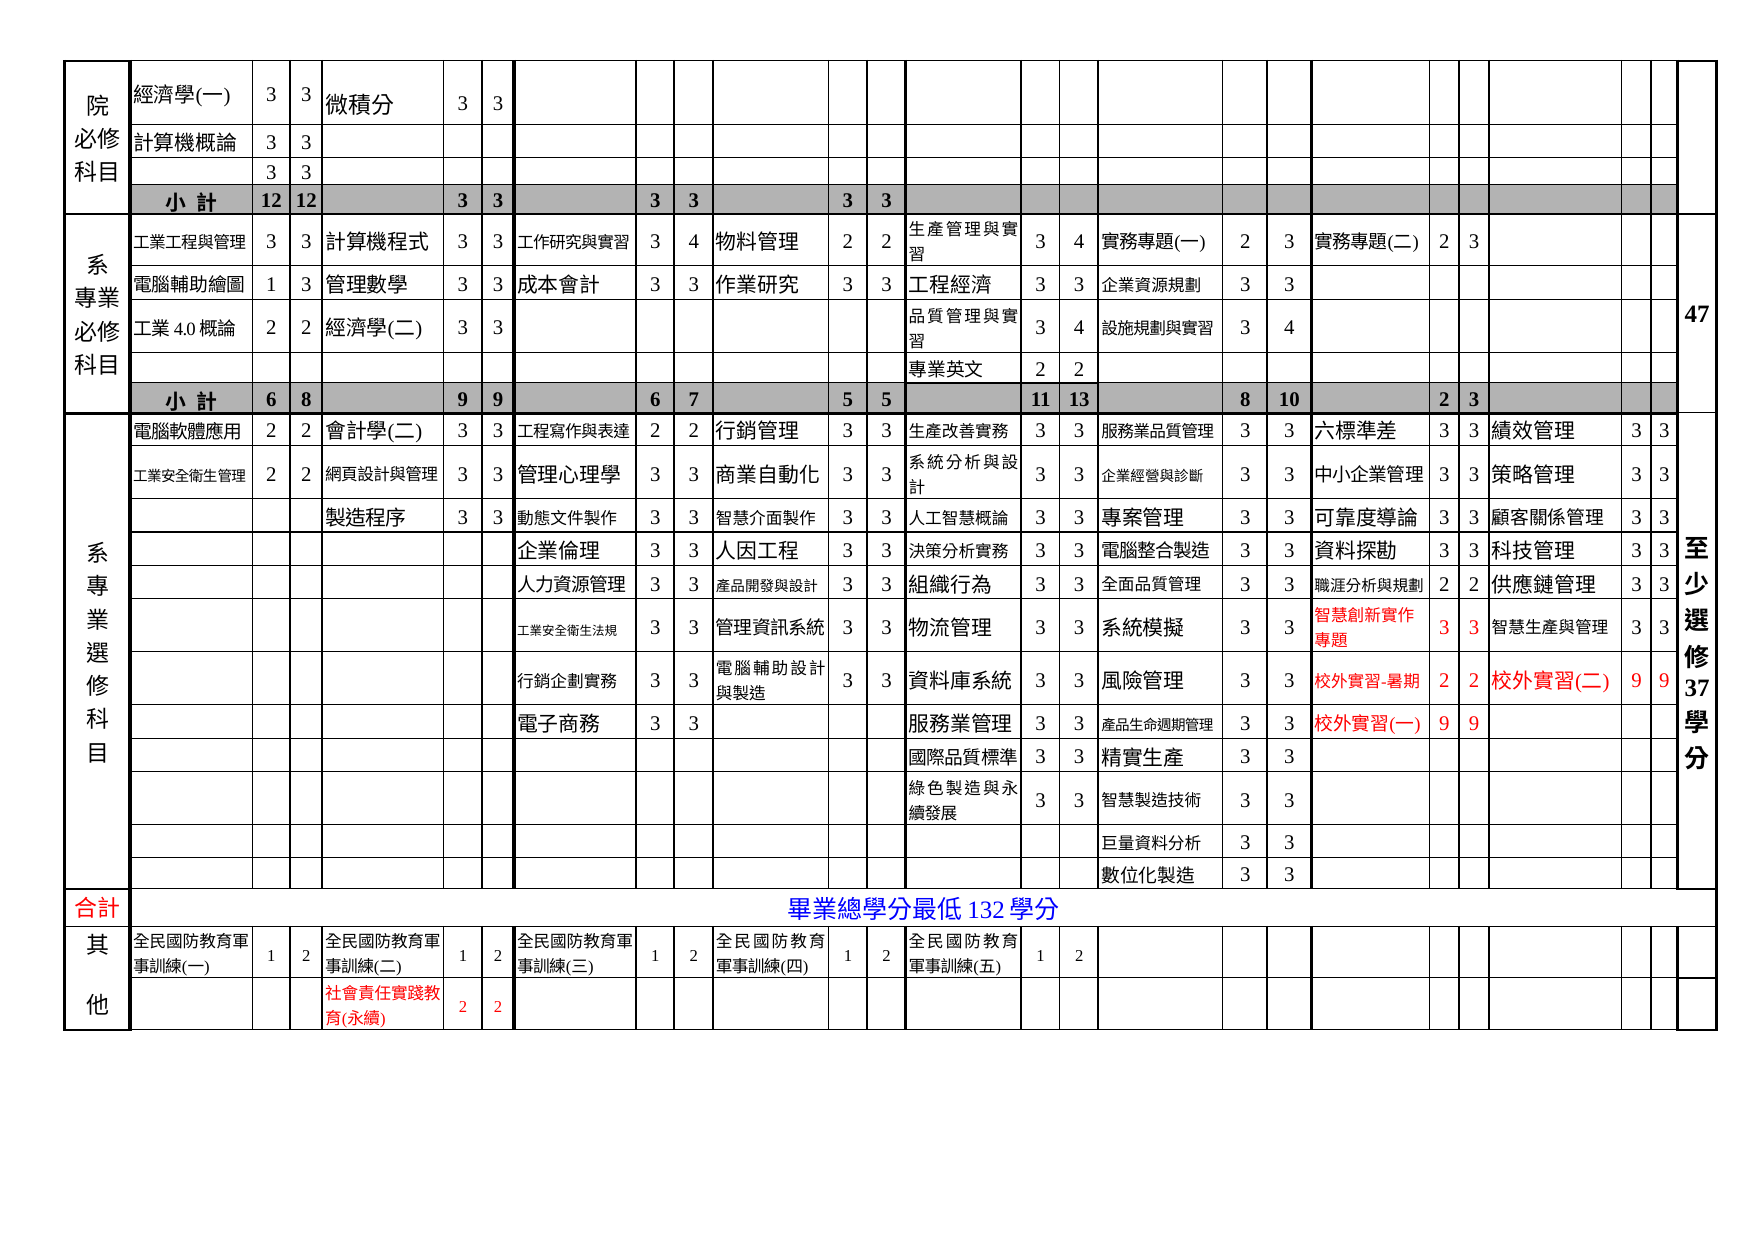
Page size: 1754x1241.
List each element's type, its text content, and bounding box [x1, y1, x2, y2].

table_cell 3 [1622, 599, 1650, 651]
table_cell [1313, 353, 1429, 382]
table_cell [1490, 772, 1621, 824]
table_cell [1490, 185, 1621, 213]
table_cell [1652, 125, 1676, 157]
table_cell 綠色製造與永續發展 [907, 772, 1020, 824]
table_cell 3 [868, 185, 904, 213]
table_cell 行銷企劃實務 [516, 652, 635, 704]
table_cell [444, 739, 481, 771]
table_cell [291, 858, 321, 888]
table_cell 3 [1430, 499, 1458, 531]
table_cell 電腦軟體應用 [132, 415, 252, 445]
table_cell 3 [675, 599, 712, 651]
table_cell [291, 499, 321, 531]
table_cell [907, 978, 1020, 1029]
table_cell 企業倫理 [516, 533, 635, 565]
table_cell [483, 772, 512, 824]
table_cell 人工智慧概論 [907, 499, 1020, 531]
table_cell 3 [444, 61, 481, 124]
table_cell [1313, 266, 1429, 299]
table_cell [1652, 927, 1676, 977]
table_cell [483, 652, 512, 704]
table_cell [132, 858, 252, 888]
table_cell [714, 185, 828, 213]
table_cell [132, 353, 252, 382]
table_cell 3 [637, 446, 673, 498]
table_cell 全民國防教育軍事訓練(二) [323, 927, 443, 977]
table_cell [714, 61, 828, 124]
table_cell 5 [829, 383, 866, 412]
table_cell 3 [637, 185, 673, 213]
table_cell 至少選修37學分 [1679, 413, 1715, 888]
table_cell [1622, 61, 1650, 124]
table_cell 3 [1460, 415, 1488, 445]
table_cell 8 [291, 383, 321, 412]
table_cell 智慧創新實作專題 [1313, 599, 1429, 651]
table_cell 數位化製造 [1099, 858, 1222, 888]
table_cell 2 [483, 978, 512, 1029]
table_cell [516, 61, 635, 124]
table_cell 3 [637, 599, 673, 651]
table_cell [1022, 125, 1059, 157]
table_cell 1 [829, 927, 866, 977]
table_cell 3 [253, 158, 289, 184]
table_cell 3 [1268, 739, 1310, 771]
table_cell 2 [637, 415, 673, 445]
table_cell [1313, 61, 1429, 124]
table_cell 12 [291, 185, 321, 213]
table_cell [714, 125, 828, 157]
table_cell 社會責任實踐教育(永續) [323, 978, 443, 1029]
table_cell 3 [1622, 566, 1650, 598]
table_cell 3 [1268, 705, 1310, 738]
table_cell [1313, 300, 1429, 352]
table_cell [637, 353, 673, 382]
table_cell [323, 825, 443, 857]
table_cell [291, 705, 321, 738]
table_cell [1490, 978, 1621, 1029]
table_cell 3 [675, 499, 712, 531]
table_cell 全民國防教育軍事訓練(五) [907, 927, 1020, 977]
table_cell [1313, 383, 1429, 412]
table_cell 2 [1223, 215, 1266, 265]
table_cell [714, 825, 828, 857]
table_cell [1313, 185, 1429, 213]
table_cell 2 [1430, 652, 1458, 704]
table_cell 3 [1060, 599, 1097, 651]
table_cell 3 [1268, 446, 1310, 498]
table_cell 3 [1060, 499, 1097, 531]
table_cell [323, 533, 443, 565]
table_cell 顧客關係管理 [1490, 499, 1621, 531]
table_cell [1652, 978, 1676, 1029]
table_cell [132, 652, 252, 704]
table_cell 3 [1622, 499, 1650, 531]
table_cell 工作研究與實習 [516, 215, 635, 265]
table_cell [1460, 266, 1488, 299]
table_cell [868, 353, 904, 382]
table_cell 其 他 [66, 927, 128, 1029]
table_cell 2 [1430, 566, 1458, 598]
table_cell [637, 300, 673, 352]
table_cell [1268, 353, 1310, 382]
table_cell 小 計 [132, 185, 252, 213]
table_cell [1622, 383, 1650, 412]
table_cell [1622, 125, 1650, 157]
table_cell 3 [1460, 499, 1488, 531]
table_cell [323, 158, 443, 184]
table_cell 工業工程與管理 [132, 215, 252, 265]
table_cell [1099, 383, 1222, 412]
table_cell [132, 739, 252, 771]
table_cell 3 [1223, 415, 1266, 445]
table_cell [291, 739, 321, 771]
table_cell [1652, 61, 1676, 124]
table_cell 3 [675, 566, 712, 598]
table_cell [132, 566, 252, 598]
table_cell 全民國防教育軍事訓練(一) [132, 927, 252, 977]
table_cell 人因工程 [714, 533, 828, 565]
table_cell 績效管理 [1490, 415, 1621, 445]
table_cell [1652, 825, 1676, 857]
table_cell [444, 125, 481, 157]
table_cell [1060, 158, 1097, 184]
table_cell [714, 705, 828, 738]
table_cell 3 [1460, 446, 1488, 498]
table_cell [1679, 927, 1715, 977]
table_cell [323, 599, 443, 651]
table_cell [1622, 185, 1650, 213]
table_cell [1622, 705, 1650, 738]
table_cell [675, 125, 712, 157]
table_cell [1268, 185, 1310, 213]
table_cell 2 [291, 415, 321, 445]
table_cell [444, 652, 481, 704]
table_cell [868, 705, 904, 738]
table_cell [483, 825, 512, 857]
table_cell [1460, 300, 1488, 352]
table_cell 3 [1268, 215, 1310, 265]
table_cell [1313, 927, 1429, 977]
table_cell [637, 739, 673, 771]
table_cell 3 [637, 266, 673, 299]
table_cell [444, 353, 481, 382]
table_cell [868, 739, 904, 771]
table_cell [1430, 825, 1458, 857]
table_cell [637, 61, 673, 124]
table_cell 3 [1622, 415, 1650, 445]
table_cell [323, 185, 443, 213]
table_cell [1430, 266, 1458, 299]
table_cell 物流管理 [907, 599, 1020, 651]
table_cell 3 [1652, 599, 1676, 651]
table_cell 3 [1060, 446, 1097, 498]
table_cell [1490, 158, 1621, 184]
table_cell 系統分析與設計 [907, 446, 1020, 498]
table_cell [868, 772, 904, 824]
table_cell [1060, 185, 1097, 213]
table_cell 物料管理 [714, 215, 828, 265]
table_cell 3 [1460, 383, 1488, 412]
table_cell 3 [868, 652, 904, 704]
table_cell [516, 125, 635, 157]
table_cell [483, 599, 512, 651]
table_cell [829, 125, 866, 157]
table_cell 3 [829, 533, 866, 565]
table_cell [253, 858, 289, 888]
table_cell 3 [444, 499, 481, 531]
table_cell 合計 [66, 890, 128, 926]
table_cell 智慧介面製作 [714, 499, 828, 531]
table_cell [1430, 927, 1458, 977]
table_cell 管理資訊系統 [714, 599, 828, 651]
table_cell [483, 858, 512, 888]
table_cell 工程寫作與表達 [516, 415, 635, 445]
table_cell [444, 825, 481, 857]
table_cell [907, 185, 1020, 213]
table_cell 產品開發與設計 [714, 566, 828, 598]
table_cell [291, 978, 321, 1029]
table_cell [637, 978, 673, 1029]
table_cell [1022, 978, 1059, 1029]
table_cell 科技管理 [1490, 533, 1621, 565]
table_cell 精實生產 [1099, 739, 1222, 771]
table_cell [1268, 978, 1310, 1029]
table_cell 3 [675, 446, 712, 498]
table_cell 資料探勘 [1313, 533, 1429, 565]
table_cell 3 [637, 705, 673, 738]
table_cell [1622, 978, 1650, 1029]
table_cell 3 [1060, 266, 1097, 299]
table_cell 2 [868, 215, 904, 265]
table_cell [1430, 353, 1458, 382]
table_cell [1022, 61, 1059, 124]
table_cell 3 [868, 446, 904, 498]
table_cell 3 [1022, 599, 1059, 651]
table_cell 2 [291, 446, 321, 498]
table_cell 47 [1679, 215, 1715, 412]
table_cell [675, 825, 712, 857]
table_cell [675, 61, 712, 124]
table_cell 3 [637, 499, 673, 531]
table_cell [1460, 185, 1488, 213]
table_cell 1 [1022, 927, 1059, 977]
table_cell [483, 533, 512, 565]
table_cell 3 [1223, 446, 1266, 498]
table_cell 3 [1022, 415, 1059, 445]
table_cell [253, 652, 289, 704]
table_cell 2 [444, 978, 481, 1029]
table_cell 3 [253, 61, 289, 124]
table_cell [637, 858, 673, 888]
table_cell 3 [868, 599, 904, 651]
table_cell [1490, 266, 1621, 299]
table_cell 全面品質管理 [1099, 566, 1222, 598]
table_cell 1 [253, 266, 289, 299]
table_cell 畢業總學分最低132學分 [132, 889, 1715, 926]
table_cell 3 [675, 266, 712, 299]
table_cell 3 [444, 300, 481, 352]
table_cell 可靠度導論 [1313, 499, 1429, 531]
table_cell 3 [675, 533, 712, 565]
table_cell [516, 825, 635, 857]
table_cell [291, 599, 321, 651]
table_cell 電腦輔助繪圖 [132, 266, 252, 299]
table_cell 3 [291, 61, 321, 124]
table_cell 2 [1460, 566, 1488, 598]
table_cell 3 [829, 566, 866, 598]
table_cell 3 [1268, 772, 1310, 824]
table_cell 3 [1268, 825, 1310, 857]
table_cell [323, 566, 443, 598]
table_cell [1652, 158, 1676, 184]
table_cell 計算機程式 [323, 215, 443, 265]
table_cell [483, 566, 512, 598]
table_cell 3 [483, 61, 512, 124]
table_cell [675, 739, 712, 771]
table_cell 3 [253, 215, 289, 265]
table_cell [323, 353, 443, 382]
table_cell 6 [253, 383, 289, 412]
table_cell [516, 772, 635, 824]
table_cell 3 [1223, 858, 1266, 888]
table_cell 3 [868, 533, 904, 565]
table_cell [291, 652, 321, 704]
table_cell [444, 858, 481, 888]
table_cell 3 [444, 415, 481, 445]
table_cell 中小企業管理 [1313, 446, 1429, 498]
table_cell [1060, 978, 1097, 1029]
table_cell [516, 353, 635, 382]
table_cell [1622, 858, 1650, 888]
table_cell [1460, 739, 1488, 771]
table_cell 工程經濟 [907, 266, 1020, 299]
table_cell [1460, 978, 1488, 1029]
table_cell [675, 978, 712, 1029]
table_cell [1022, 825, 1059, 857]
table_cell [1490, 705, 1621, 738]
table_cell [714, 739, 828, 771]
table_cell [829, 739, 866, 771]
table_cell [1099, 185, 1222, 213]
table_cell [1622, 927, 1650, 977]
table_cell [907, 825, 1020, 857]
table_cell 4 [1268, 300, 1310, 352]
table_cell 3 [1430, 599, 1458, 651]
table_cell 3 [1060, 652, 1097, 704]
table_cell [1622, 300, 1650, 352]
table_cell 企業經營與診斷 [1099, 446, 1222, 498]
table_cell [1460, 858, 1488, 888]
table_cell [1622, 215, 1650, 265]
table_cell [1679, 62, 1715, 213]
table_cell [1460, 825, 1488, 857]
table_cell 3 [1223, 825, 1266, 857]
table_cell 服務業品質管理 [1099, 415, 1222, 445]
table_cell [907, 61, 1020, 124]
table_cell [1430, 158, 1458, 184]
table_cell 實務專題(二) [1313, 215, 1429, 265]
table_cell [829, 158, 866, 184]
table_cell 管理心理學 [516, 446, 635, 498]
table_cell 3 [675, 185, 712, 213]
table_cell 3 [1060, 566, 1097, 598]
table_cell [132, 533, 252, 565]
table_cell 3 [1223, 652, 1266, 704]
table_cell 風險管理 [1099, 652, 1222, 704]
table_cell 2 [829, 215, 866, 265]
table_cell [868, 858, 904, 888]
table_cell 3 [483, 266, 512, 299]
table_cell [1099, 927, 1222, 977]
table_cell 電腦輔助設計與製造 [714, 652, 828, 704]
table_cell [253, 705, 289, 738]
table_cell [1268, 61, 1310, 124]
table_cell [253, 825, 289, 857]
table_cell 3 [1460, 215, 1488, 265]
table_cell [1313, 125, 1429, 157]
table_cell [1622, 266, 1650, 299]
table_cell [132, 825, 252, 857]
table_cell 3 [1652, 566, 1676, 598]
table_cell 9 [1460, 705, 1488, 738]
table_cell [132, 158, 252, 184]
table_cell [714, 300, 828, 352]
table_cell 經濟學(二) [323, 300, 443, 352]
table_cell 8 [1223, 383, 1266, 412]
table_cell 11 [1022, 384, 1059, 412]
table_cell 3 [1268, 599, 1310, 651]
table_cell [1430, 978, 1458, 1029]
table_cell [1679, 979, 1715, 1029]
table_cell 2 [1022, 353, 1059, 382]
table_cell 3 [1022, 215, 1059, 265]
table_cell 3 [829, 652, 866, 704]
table_cell [1223, 185, 1266, 213]
table_cell [1268, 927, 1310, 977]
table_cell [1652, 185, 1676, 213]
table_cell [1652, 353, 1676, 382]
table_cell 1 [444, 927, 481, 977]
table_cell 3 [829, 499, 866, 531]
table_cell [132, 499, 252, 531]
table_cell [516, 739, 635, 771]
table_cell 商業自動化 [714, 446, 828, 498]
table_cell [1652, 739, 1676, 771]
table_cell [1430, 772, 1458, 824]
table_cell 3 [1022, 300, 1059, 352]
table_cell [1490, 125, 1621, 157]
table_cell 製造程序 [323, 499, 443, 531]
table_cell 13 [1060, 384, 1097, 412]
table_cell [1060, 858, 1097, 888]
table_cell [1490, 300, 1621, 352]
table_cell 3 [1622, 533, 1650, 565]
table_cell [714, 858, 828, 888]
table_cell 3 [483, 185, 512, 213]
table_cell 3 [1022, 772, 1059, 824]
table_cell 6 [637, 383, 673, 412]
table_cell 3 [483, 215, 512, 265]
table_cell 2 [1060, 353, 1097, 382]
table_cell 2 [253, 415, 289, 445]
table_cell 12 [253, 185, 289, 213]
table_cell 3 [1060, 533, 1097, 565]
table_cell [444, 772, 481, 824]
table_cell [253, 978, 289, 1029]
table_cell [1622, 825, 1650, 857]
table_cell 3 [829, 415, 866, 445]
table_cell 3 [1460, 533, 1488, 565]
table_cell 全民國防教育軍事訓練(四) [714, 927, 828, 977]
table_cell [291, 566, 321, 598]
table_cell [253, 566, 289, 598]
table_cell 專業英文 [907, 353, 1020, 382]
table_cell 3 [637, 533, 673, 565]
table_cell 10 [1268, 383, 1310, 412]
table_cell 9 [1622, 652, 1650, 704]
table_cell [868, 158, 904, 184]
table_cell [829, 61, 866, 124]
table_cell [1430, 61, 1458, 124]
table_cell 1 [253, 927, 289, 977]
table_cell 3 [829, 185, 866, 213]
table_cell 3 [1022, 446, 1059, 498]
table_cell 3 [1022, 739, 1059, 771]
table_cell [1099, 125, 1222, 157]
table_cell 3 [1430, 415, 1458, 445]
table_cell [253, 739, 289, 771]
table_cell 3 [868, 566, 904, 598]
table_cell [1652, 705, 1676, 738]
table_cell [1223, 927, 1266, 977]
table_cell 小 計 [132, 383, 252, 412]
table_cell 3 [1223, 533, 1266, 565]
table_cell [675, 772, 712, 824]
table_cell 3 [1022, 266, 1059, 299]
table_cell [253, 599, 289, 651]
table_cell 會計學(二) [323, 415, 443, 445]
table_cell 3 [1223, 300, 1266, 352]
table_cell [868, 978, 904, 1029]
table_cell 3 [1022, 705, 1059, 738]
table_cell 3 [1060, 739, 1097, 771]
table_cell 3 [675, 705, 712, 738]
table_cell 3 [1652, 533, 1676, 565]
table_cell [1490, 61, 1621, 124]
table_cell [1223, 125, 1266, 157]
table_cell 3 [868, 499, 904, 531]
table_cell 3 [1223, 499, 1266, 531]
table_cell [1022, 185, 1059, 213]
table_cell [323, 705, 443, 738]
table_cell 3 [444, 446, 481, 498]
table_cell 9 [444, 383, 481, 412]
table_cell [1430, 185, 1458, 213]
table_cell 3 [1022, 566, 1059, 598]
table_cell [253, 353, 289, 382]
table_cell [132, 772, 252, 824]
table_cell [1022, 158, 1059, 184]
table_cell 巨量資料分析 [1099, 825, 1222, 857]
table_cell [1652, 266, 1676, 299]
table_cell 3 [1622, 446, 1650, 498]
table_cell [1490, 215, 1621, 265]
table_cell [483, 158, 512, 184]
table_cell [1652, 215, 1676, 265]
table_cell [1490, 858, 1621, 888]
table_cell 3 [291, 158, 321, 184]
table_cell [907, 858, 1020, 888]
table_cell [516, 300, 635, 352]
table_cell 3 [1223, 739, 1266, 771]
table_cell [829, 858, 866, 888]
table_cell 2 [291, 300, 321, 352]
table_cell 計算機概論 [132, 125, 252, 157]
table_cell 3 [291, 125, 321, 157]
table_cell [516, 185, 635, 213]
table_cell [637, 158, 673, 184]
table_cell [714, 383, 828, 412]
table_cell 3 [637, 215, 673, 265]
table_cell [907, 158, 1020, 184]
table_cell 網頁設計與管理 [323, 446, 443, 498]
table_cell 3 [1223, 772, 1266, 824]
table_cell [1460, 125, 1488, 157]
table_cell 3 [483, 415, 512, 445]
table_cell 電腦整合製造 [1099, 533, 1222, 565]
table_cell 2 [675, 927, 712, 977]
table_cell 校外實習(二) [1490, 652, 1621, 704]
table_cell [868, 300, 904, 352]
table_cell 3 [868, 266, 904, 299]
table_cell [516, 383, 635, 412]
table_cell [1060, 61, 1097, 124]
table_cell 3 [1223, 566, 1266, 598]
table_cell 2 [1460, 652, 1488, 704]
table_cell 2 [253, 446, 289, 498]
table_cell 微積分 [323, 61, 443, 124]
table_cell 設施規劃與實習 [1099, 300, 1222, 352]
table_cell 4 [1060, 300, 1097, 352]
table_cell [1099, 158, 1222, 184]
table_cell 3 [1022, 499, 1059, 531]
table_cell [483, 705, 512, 738]
table_cell 智慧生產與管理 [1490, 599, 1621, 651]
table_cell [1313, 158, 1429, 184]
table_cell 3 [1652, 415, 1676, 445]
table_cell [1652, 858, 1676, 888]
table_cell 3 [1268, 415, 1310, 445]
table_cell [1652, 300, 1676, 352]
table_cell [291, 533, 321, 565]
table_cell [516, 158, 635, 184]
table_cell 3 [253, 125, 289, 157]
table_cell [253, 499, 289, 531]
table_cell 3 [637, 566, 673, 598]
table_cell 3 [1223, 599, 1266, 651]
table_cell [132, 705, 252, 738]
table_cell [444, 566, 481, 598]
table_cell [1460, 353, 1488, 382]
table_cell [1652, 383, 1676, 412]
table_cell 3 [1060, 772, 1097, 824]
table_cell 3 [483, 300, 512, 352]
table_cell [1022, 858, 1059, 888]
table_cell [323, 383, 443, 412]
table_cell 3 [483, 499, 512, 531]
table_cell 3 [444, 266, 481, 299]
table_cell 行銷管理 [714, 415, 828, 445]
table_cell [714, 353, 828, 382]
table_cell [1099, 978, 1222, 1029]
table_cell 3 [1268, 499, 1310, 531]
table_cell [1313, 772, 1429, 824]
table_cell 專案管理 [1099, 499, 1222, 531]
table_cell 2 [253, 300, 289, 352]
table_cell 3 [1268, 266, 1310, 299]
table_cell 組織行為 [907, 566, 1020, 598]
table_cell [1223, 61, 1266, 124]
table_cell 品質管理與實習 [907, 300, 1020, 352]
table_cell 六標準差 [1313, 415, 1429, 445]
table_cell [1460, 158, 1488, 184]
table_cell 7 [675, 383, 712, 412]
table_cell 4 [675, 215, 712, 265]
table_cell 3 [1268, 858, 1310, 888]
table_cell 作業研究 [714, 266, 828, 299]
table_cell [1430, 125, 1458, 157]
table_cell [714, 772, 828, 824]
table_cell [1652, 772, 1676, 824]
table_cell 人力資源管理 [516, 566, 635, 598]
table_cell [323, 739, 443, 771]
table_cell 3 [829, 446, 866, 498]
table_cell 3 [1060, 415, 1097, 445]
table_cell 3 [1268, 533, 1310, 565]
table_cell 3 [675, 652, 712, 704]
table_cell 2 [675, 415, 712, 445]
table_cell [829, 353, 866, 382]
table_cell [1622, 353, 1650, 382]
table_cell 策略管理 [1490, 446, 1621, 498]
table_cell [323, 858, 443, 888]
table_cell 3 [829, 266, 866, 299]
table_cell 系 專 業 選 修 科 目 [66, 415, 128, 888]
table_cell 3 [291, 215, 321, 265]
table_cell [1490, 927, 1621, 977]
table_cell [444, 533, 481, 565]
table_cell [253, 533, 289, 565]
table_cell [1430, 739, 1458, 771]
table_cell 3 [1223, 266, 1266, 299]
table_cell [132, 978, 252, 1029]
table_cell [1223, 353, 1266, 382]
table_cell [483, 353, 512, 382]
table_cell [1313, 739, 1429, 771]
table_cell 2 [1060, 927, 1097, 977]
table_cell 職涯分析與規劃 [1313, 566, 1429, 598]
table_cell [868, 61, 904, 124]
table_cell [829, 300, 866, 352]
table_cell [1490, 825, 1621, 857]
table_cell [516, 858, 635, 888]
table_cell [1622, 158, 1650, 184]
table_cell 電子商務 [516, 705, 635, 738]
table_cell 校外實習-暑期 [1313, 652, 1429, 704]
table_cell 3 [444, 215, 481, 265]
table_cell 1 [637, 927, 673, 977]
table_cell 3 [444, 185, 481, 213]
table_cell [1223, 158, 1266, 184]
table_cell 2 [1430, 215, 1458, 265]
table_cell 院 必修 科目 [66, 62, 128, 213]
table_cell [868, 825, 904, 857]
table_cell [1622, 772, 1650, 824]
table_cell [907, 384, 1020, 412]
table_cell [829, 772, 866, 824]
table_cell [1223, 978, 1266, 1029]
table_cell [1460, 772, 1488, 824]
table_cell 工業4.0概論 [132, 300, 252, 352]
table_cell 9 [483, 383, 512, 412]
table_cell [675, 858, 712, 888]
table_cell 2 [1430, 383, 1458, 412]
table_cell 生產管理與實習 [907, 215, 1020, 265]
table_cell 3 [1022, 652, 1059, 704]
table_cell [907, 125, 1020, 157]
table_cell 3 [637, 652, 673, 704]
table_cell 5 [868, 383, 904, 412]
table_cell [1430, 300, 1458, 352]
table_cell [1430, 858, 1458, 888]
table_cell [829, 705, 866, 738]
table_cell [637, 772, 673, 824]
table_cell [675, 353, 712, 382]
table_cell [1460, 927, 1488, 977]
table_cell [323, 652, 443, 704]
table_cell [483, 125, 512, 157]
table_cell 4 [1060, 215, 1097, 265]
table_cell [1313, 825, 1429, 857]
table_cell [1268, 158, 1310, 184]
table_cell [516, 978, 635, 1029]
table_cell [1060, 125, 1097, 157]
table_cell 生產改善實務 [907, 415, 1020, 445]
table_cell [1622, 739, 1650, 771]
table_cell 資料庫系統 [907, 652, 1020, 704]
table_cell 9 [1652, 652, 1676, 704]
table_cell 3 [1430, 446, 1458, 498]
table_cell 企業資源規劃 [1099, 266, 1222, 299]
table_cell 2 [483, 927, 512, 977]
table_cell 3 [1022, 533, 1059, 565]
table_cell 動態文件製作 [516, 499, 635, 531]
table_cell [1490, 383, 1621, 412]
table_cell 3 [483, 446, 512, 498]
table_cell [868, 125, 904, 157]
table_cell [1460, 61, 1488, 124]
table_cell [323, 125, 443, 157]
table_cell [714, 158, 828, 184]
table_cell 智慧製造技術 [1099, 772, 1222, 824]
table_cell [714, 978, 828, 1029]
table_cell [1490, 353, 1621, 382]
table_cell [132, 599, 252, 651]
table_cell 3 [1223, 705, 1266, 738]
table_cell [829, 825, 866, 857]
table_cell [291, 353, 321, 382]
table_cell 服務業管理 [907, 705, 1020, 738]
table_cell [291, 825, 321, 857]
table_cell [253, 772, 289, 824]
table_cell 3 [829, 599, 866, 651]
table_cell 2 [868, 927, 904, 977]
table_cell 決策分析實務 [907, 533, 1020, 565]
table_cell 工業安全衛生法規 [516, 599, 635, 651]
table_cell 實務專題(一) [1099, 215, 1222, 265]
table_cell 工業安全衛生管理 [132, 446, 252, 498]
table_cell 3 [1268, 652, 1310, 704]
table_cell [675, 300, 712, 352]
table_cell 國際品質標準 [907, 739, 1020, 771]
table_cell 3 [1652, 446, 1676, 498]
table_cell 產品生命週期管理 [1099, 705, 1222, 738]
table_cell 3 [1652, 499, 1676, 531]
table_cell [1268, 125, 1310, 157]
table_cell 經濟學(一) [132, 61, 252, 124]
table_cell 管理數學 [323, 266, 443, 299]
table_cell 供應鏈管理 [1490, 566, 1621, 598]
table_cell 3 [868, 415, 904, 445]
table_cell [1060, 825, 1097, 857]
table_cell [444, 599, 481, 651]
table_cell [675, 158, 712, 184]
table_cell 系 專業 必修 科目 [66, 215, 128, 412]
table_cell 3 [1060, 705, 1097, 738]
table_cell [1099, 353, 1222, 382]
table_cell [1313, 858, 1429, 888]
table_cell [444, 705, 481, 738]
table_cell [1490, 739, 1621, 771]
table_cell 校外實習(一) [1313, 705, 1429, 738]
table_cell [829, 978, 866, 1029]
table_cell [637, 825, 673, 857]
table_cell [291, 772, 321, 824]
table_cell [444, 158, 481, 184]
table_cell 3 [1268, 566, 1310, 598]
table_cell 3 [1430, 533, 1458, 565]
table_cell [323, 772, 443, 824]
table_cell 成本會計 [516, 266, 635, 299]
table_cell 3 [1460, 599, 1488, 651]
table_cell [637, 125, 673, 157]
table_cell 系統模擬 [1099, 599, 1222, 651]
table_cell [483, 739, 512, 771]
table_cell 2 [291, 927, 321, 977]
table_cell 9 [1430, 705, 1458, 738]
table_cell [1099, 61, 1222, 124]
table_cell [1313, 978, 1429, 1029]
table_cell 3 [291, 266, 321, 299]
table_cell 全民國防教育軍事訓練(三) [516, 927, 635, 977]
